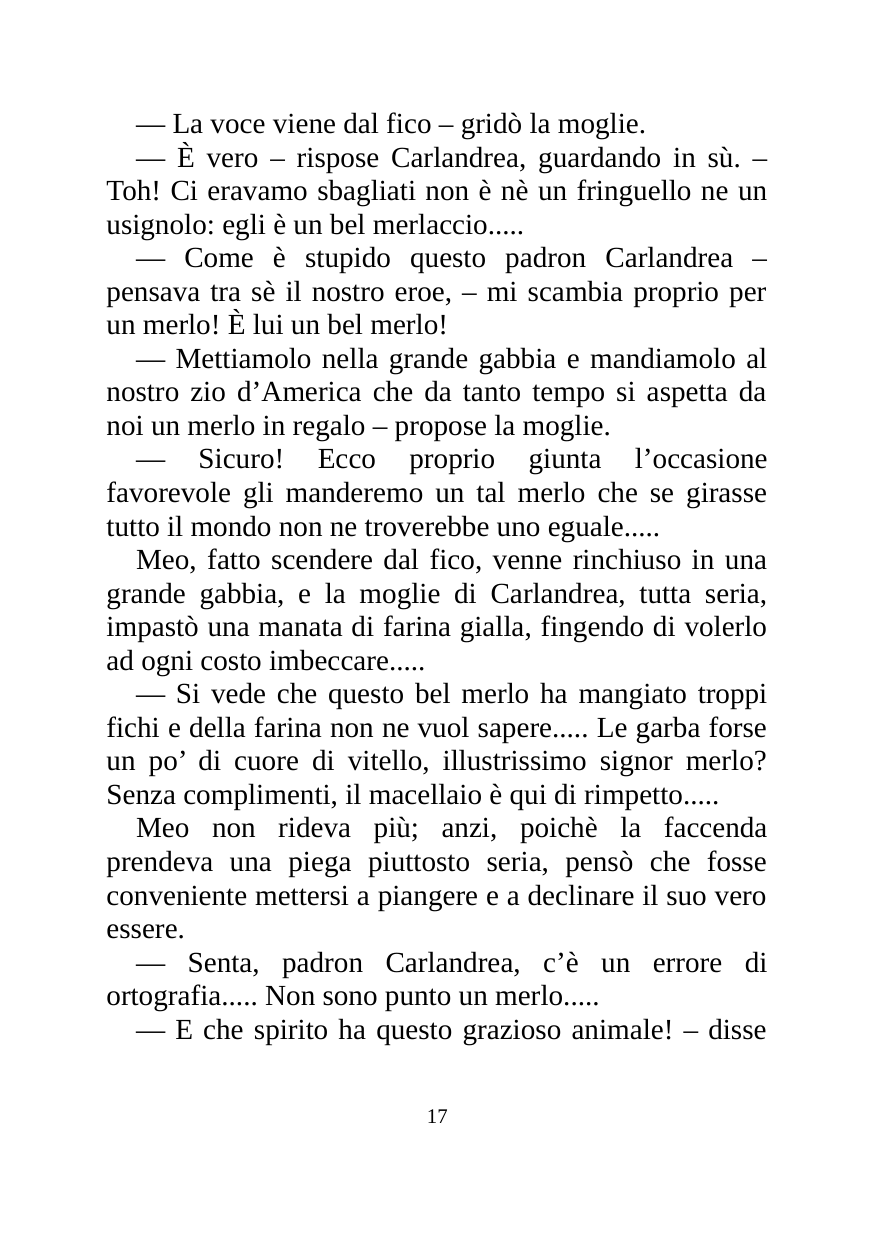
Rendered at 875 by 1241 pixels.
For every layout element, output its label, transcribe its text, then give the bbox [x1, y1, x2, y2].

text — È vero – rispose Carlandrea, guardando in sù. – Toh! Ci eravamo sbagliati non è nè un fringuello ne un usignolo: egli è un bel merlaccio..... [106, 140, 768, 240]
text — Sicuro! Ecco proprio giunta l’occasione favorevole gli manderemo un tal merlo che se girasse tutto il mondo non ne troverebbe uno eguale..... [106, 442, 768, 542]
text — Mettiamolo nella grande gabbia e mandiamolo al nostro zio d’America che da tanto tempo si aspetta da noi un merlo in regalo – propose la moglie. [106, 341, 768, 442]
text — Come è stupido questo padron Carlandrea – pensava tra sè il nostro eroe, – mi scambia proprio per un merlo! È lui un bel merlo! [106, 240, 768, 341]
text — La voce viene dal fico – gridò la moglie. [106, 106, 768, 140]
text — E che spirito ha questo grazioso animale! – disse [106, 1012, 768, 1045]
text — Senta, padron Carlandrea, c’è un errore di ortografia..... Non sono punto un merlo..... [106, 945, 768, 1012]
text — Si vede che questo bel merlo ha mangiato troppi fichi e della farina non ne vuol sapere..... Le garba forse un po’ di cuore di vitello, illustrissimo signor merlo? Senza complimenti, il macellaio è qui di rimpetto..... [106, 676, 768, 811]
text Meo, fatto scendere dal fico, venne rinchiuso in una grande gabbia, e la moglie di Carlandrea, tutta seria, impastò una manata di farina gialla, fingendo di volerlo ad ogni costo imbeccare..... [106, 542, 768, 676]
text Meo non rideva più; anzi, poichè la faccenda prendeva una piega piuttosto seria, pensò che fosse conveniente mettersi a piangere e a declinare il suo vero essere. [106, 811, 768, 945]
